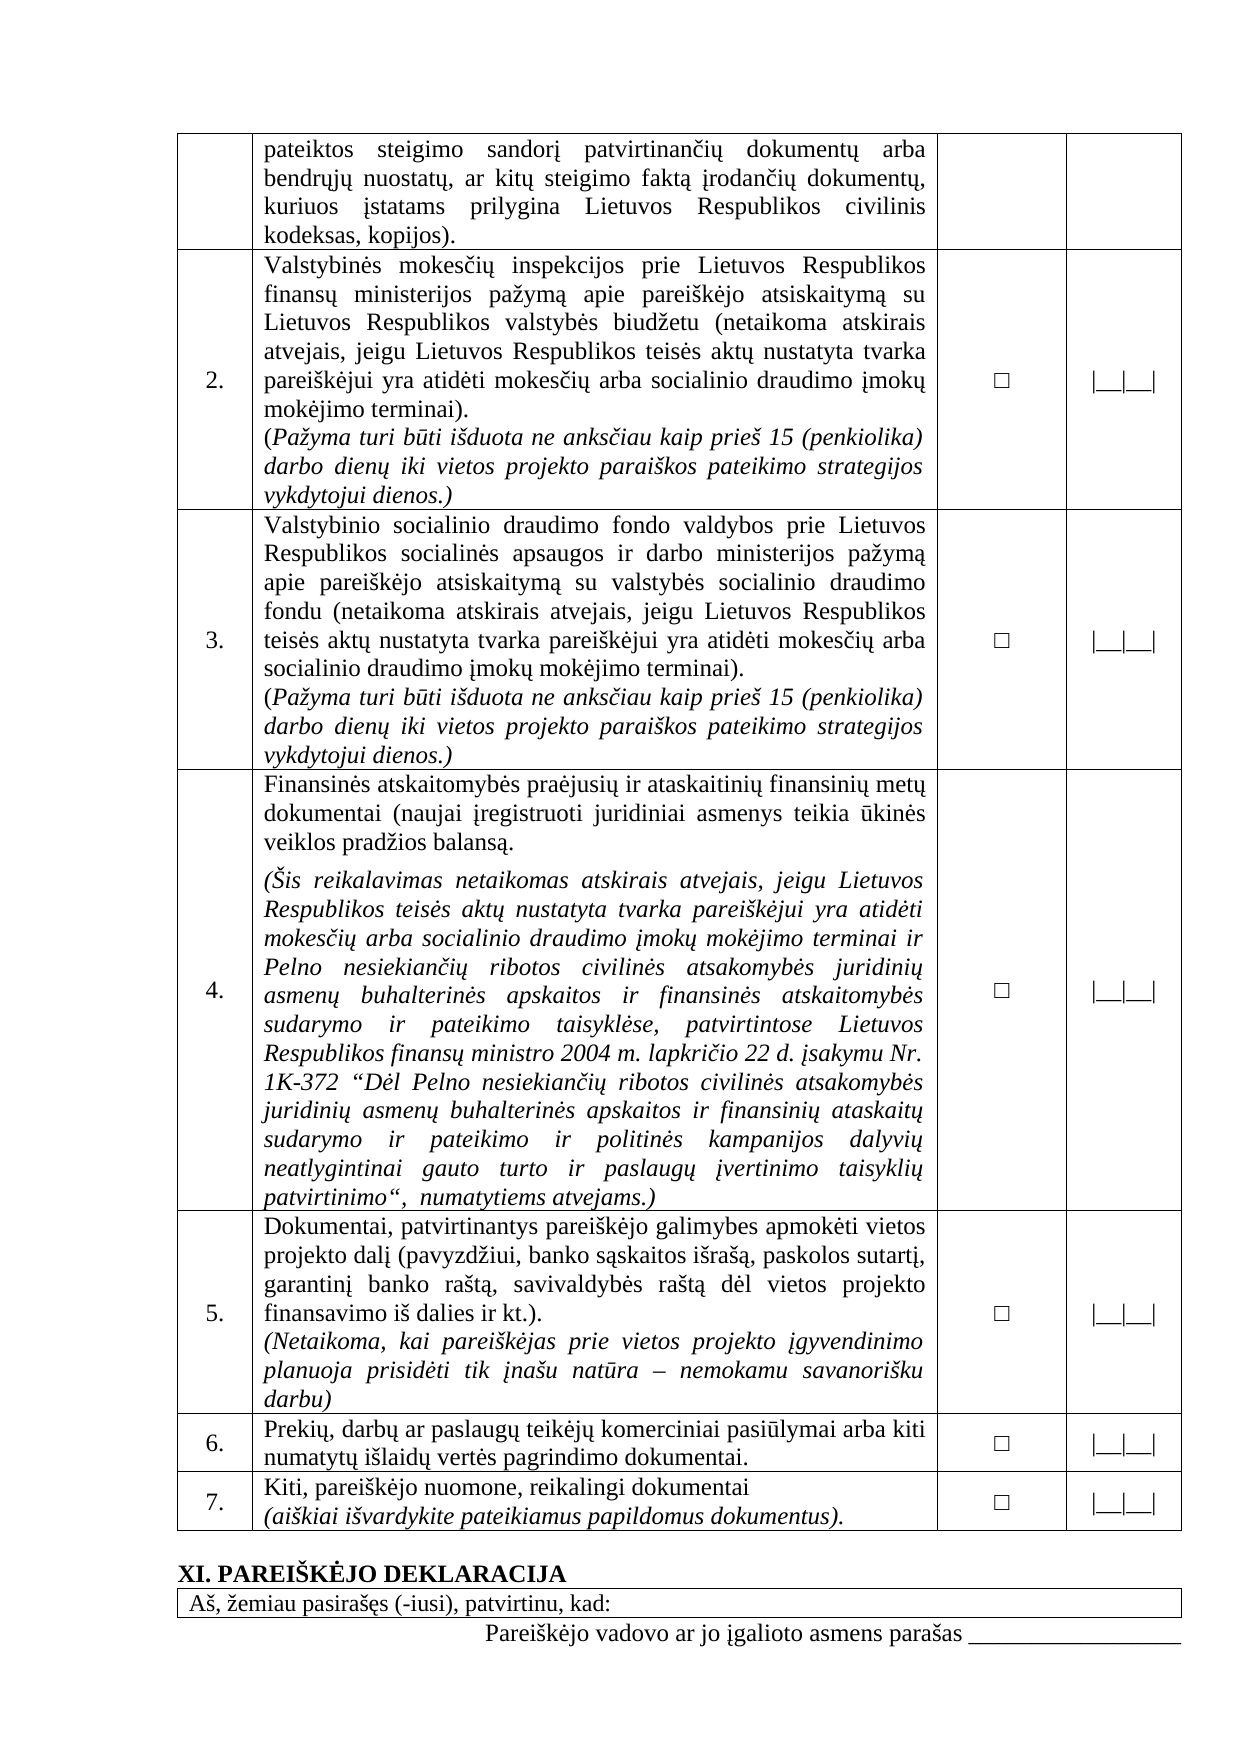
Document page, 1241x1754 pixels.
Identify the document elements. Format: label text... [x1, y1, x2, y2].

table_cell Finansinės atskaitomybės praėjusių ir ataskaitinių finansinių metų dokumentai (naujai įregistruoti juridiniai asmenys teikia ūkinės veiklos pradžios balansą. (Šis reikalavimas netaikomas atskirais atvejais, jeigu Lietuvos Respublikos teisės aktų nustatyta tvarka pareiškėjui yra atidėti mokesčių arba socialinio draudimo įmokų mokėjimo terminai ir Pelno nesiekiančių ribotos civilinės atsakomybės juridinių asmenų buhalterinės apskaitos ir finansinės atskaitomybės sudarymo ir pateikimo taisyklėse, patvirtintose Lietuvos Respublikos finansų ministro 2004 m. lapkričio 22 d. įsakymu Nr. 1K-372 “Dėl Pelno nesiekiančių ribotos civilinės atsakomybės juridinių asmenų buhalterinės apskaitos ir finansinių ataskaitų sudarymo ir pateikimo ir politinės kampanijos dalyvių neatlygintinai gauto turto ir paslaugų įvertinimo taisyklių patvirtinimo“, numatytiems atvejams.) [253, 770, 937, 1210]
table_cell 6. [178, 1414, 252, 1471]
table_cell |__|__| [1067, 1472, 1181, 1530]
table_cell Kiti, pareiškėjo nuomone, reikalingi dokumentai (aiškiai išvardykite pateikiamus papildomus dokumentus). [253, 1472, 937, 1530]
table_cell |__|__| [1067, 250, 1181, 509]
table_cell 7. [178, 1472, 252, 1530]
table_cell [1067, 134, 1181, 249]
table_cell 2. [178, 250, 252, 509]
table_cell Dokumentai, patvirtinantys pareiškėjo galimybes apmokėti vietos projekto dalį (pavyzdžiui, banko sąskaitos išrašą, paskolos sutartį, garantinį banko raštą, savivaldybės raštą dėl vietos projekto finansavimo iš dalies ir kt.). (Netaikoma, kai pareiškėjas prie vietos projekto įgyvendinimo planuoja prisidėti tik įnašu natūra – nemokamu savanorišku darbu) [253, 1211, 937, 1413]
table_header Aš, žemiau pasirašęs (-iusi), patvirtinu, kad: [178, 1589, 1181, 1617]
table_cell Valstybinės mokesčių inspekcijos prie Lietuvos Respublikos finansų ministerijos pažymą apie pareiškėjo atsiskaitymą su Lietuvos Respublikos valstybės biudžetu (netaikoma atskirais atvejais, jeigu Lietuvos Respublikos teisės aktų nustatyta tvarka pareiškėjui yra atidėti mokesčių arba socialinio draudimo įmokų mokėjimo terminai). (Pažyma turi būti išduota ne anksčiau kaip prieš 15 (penkiolika) darbo dienų iki vietos projekto paraiškos pateikimo strategijos vykdytojui dienos.) [253, 250, 937, 509]
table_cell □ [938, 770, 1066, 1210]
table_cell |__|__| [1067, 1211, 1181, 1413]
text XI. PAREIŠKĖJO DEKLARACIJA [177, 1559, 1181, 1588]
table_cell Prekių, darbų ar paslaugų teikėjų komerciniai pasiūlymai arba kiti numatytų išlaidų vertės pagrindimo dokumentai. [253, 1414, 937, 1471]
table_cell □ [938, 1472, 1066, 1530]
table_cell [938, 134, 1066, 249]
table_cell [178, 134, 252, 249]
table_cell |__|__| [1067, 510, 1181, 768]
table_cell Valstybinio socialinio draudimo fondo valdybos prie Lietuvos Respublikos socialinės apsaugos ir darbo ministerijos pažymą apie pareiškėjo atsiskaitymą su valstybės socialinio draudimo fondu (netaikoma atskirais atvejais, jeigu Lietuvos Respublikos teisės aktų nustatyta tvarka pareiškėjui yra atidėti mokesčių arba socialinio draudimo įmokų mokėjimo terminai). (Pažyma turi būti išduota ne anksčiau kaip prieš 15 (penkiolika) darbo dienų iki vietos projekto paraiškos pateikimo strategijos vykdytojui dienos.) [253, 510, 937, 768]
table_cell pateiktos steigimo sandorį patvirtinančių dokumentų arba bendrųjų nuostatų, ar kitų steigimo faktą įrodančių dokumentų, kuriuos įstatams prilygina Lietuvos Respublikos civilinis kodeksas, kopijos). [253, 134, 937, 249]
table_cell 4. [178, 770, 252, 1210]
table_cell |__|__| [1067, 1414, 1181, 1471]
table_cell 3. [178, 510, 252, 768]
table_cell □ [938, 1211, 1066, 1413]
table_cell |__|__| [1067, 770, 1181, 1210]
table_cell □ [938, 510, 1066, 768]
table_cell 5. [178, 1211, 252, 1413]
table_cell □ [938, 1414, 1066, 1471]
table_cell □ [938, 250, 1066, 509]
